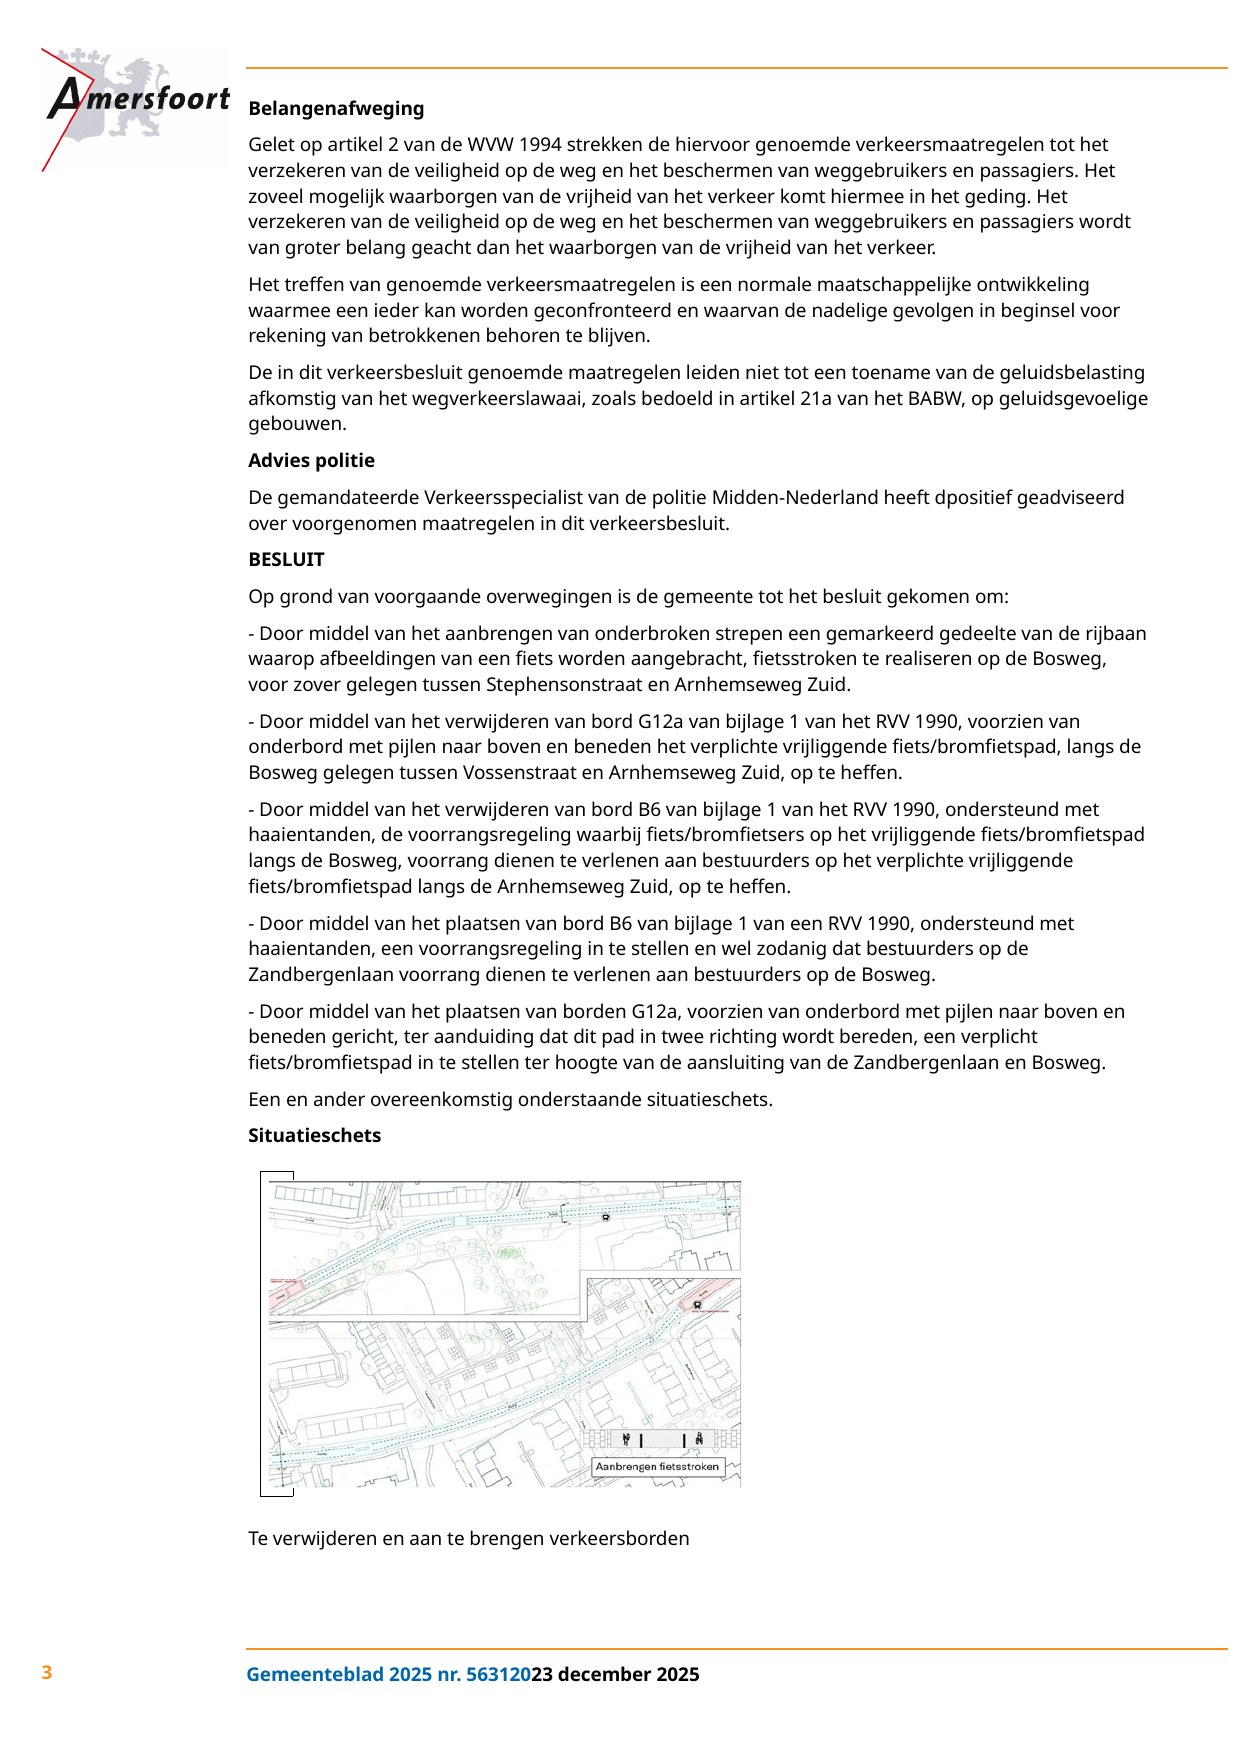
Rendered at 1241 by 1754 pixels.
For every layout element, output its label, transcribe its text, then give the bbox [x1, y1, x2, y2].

text - Door middel van het aanbrengen van onderbroken strepen een gemarkeerd gedeelte van de rijbaan waarop afbeeldingen van een fiets worden aangebracht, fietsstroken te realiseren op de Bosweg, voor zover gelegen tussen Stephensonstraat en Arnhemseweg Zuid. [248, 620, 1152, 697]
text De gemandateerde Verkeersspecialist van de politie Midden-Nederland heeft dpositief geadviseerd over voorgenomen maatregelen in dit verkeersbesluit. [248, 484, 1152, 535]
text - Door middel van het verwijderen van bord G12a van bijlage 1 van het RVV 1990, voorzien van onderbord met pijlen naar boven en beneden het verplichte vrijliggende fiets/bromfietspad, langs de Bosweg gelegen tussen Vossenstraat en Arnhemseweg Zuid, op te heffen. [248, 708, 1152, 785]
text - Door middel van het verwijderen van bord B6 van bijlage 1 van het RVV 1990, ondersteund met haaientanden, de voorrangsregeling waarbij fiets/bromfietsers op het vrijliggende fiets/bromfietspad langs de Bosweg, voorrang dienen te verlenen aan bestuurders op het verplichte vrijliggende fiets/bromfietspad langs de Arnhemseweg Zuid, op te heffen. [248, 796, 1152, 899]
text - Door middel van het plaatsen van bord B6 van bijlage 1 van een RVV 1990, ondersteund met haaientanden, een voorrangsregeling in te stellen en wel zodanig dat bestuurders op de Zandbergenlaan voorrang dienen te verlenen aan bestuurders op de Bosweg. [248, 910, 1152, 987]
text Situatieschets [248, 1123, 1152, 1148]
text Gelet op artikel 2 van de WVW 1994 strekken de hiervoor genoemde verkeersmaatregelen tot het verzekeren van de veiligheid op de weg en het beschermen van weggebruikers en passagiers. Het zoveel mogelijk waarborgen van de vrijheid van het verkeer komt hiermee in het geding. Het verzekeren van de veiligheid op de weg en het beschermen van weggebruikers en passagiers wordt van groter belang geacht dan het waarborgen van de vrijheid van het verkeer. [248, 131, 1152, 260]
text Een en ander overeenkomstig onderstaande situatieschets. [248, 1086, 1152, 1112]
picture [268, 1180, 742, 1488]
text Advies politie [248, 447, 1152, 473]
text Belangenafweging [248, 95, 1152, 121]
text Het treffen van genoemde verkeersmaatregelen is een normale maatschappelijke ontwikkeling waarmee een ieder kan worden geconfronteerd en waarvan de nadelige gevolgen in beginsel voor rekening van betrokkenen behoren te blijven. [248, 271, 1152, 348]
text BESLUIT [248, 546, 1152, 572]
text - Door middel van het plaatsen van borden G12a, voorzien van onderbord met pijlen naar boven en beneden gericht, ter aanduiding dat dit pad in twee richting wordt bereden, een verplicht fiets/bromfietspad in te stellen ter hoogte van de aansluiting van de Zandbergenlaan en Bosweg. [248, 998, 1152, 1075]
text De in dit verkeersbesluit genoemde maatregelen leiden niet tot een toename van de geluidsbelasting afkomstig van het wegverkeerslawaai, zoals bedoeld in artikel 21a van het BABW, op geluidsgevoelige gebouwen. [248, 359, 1152, 436]
text Te verwijderen en aan te brengen verkeersborden [248, 1525, 1152, 1550]
picture [41, 47, 231, 172]
text Op grond van voorgaande overwegingen is de gemeente tot het besluit gekomen om: [248, 583, 1152, 609]
